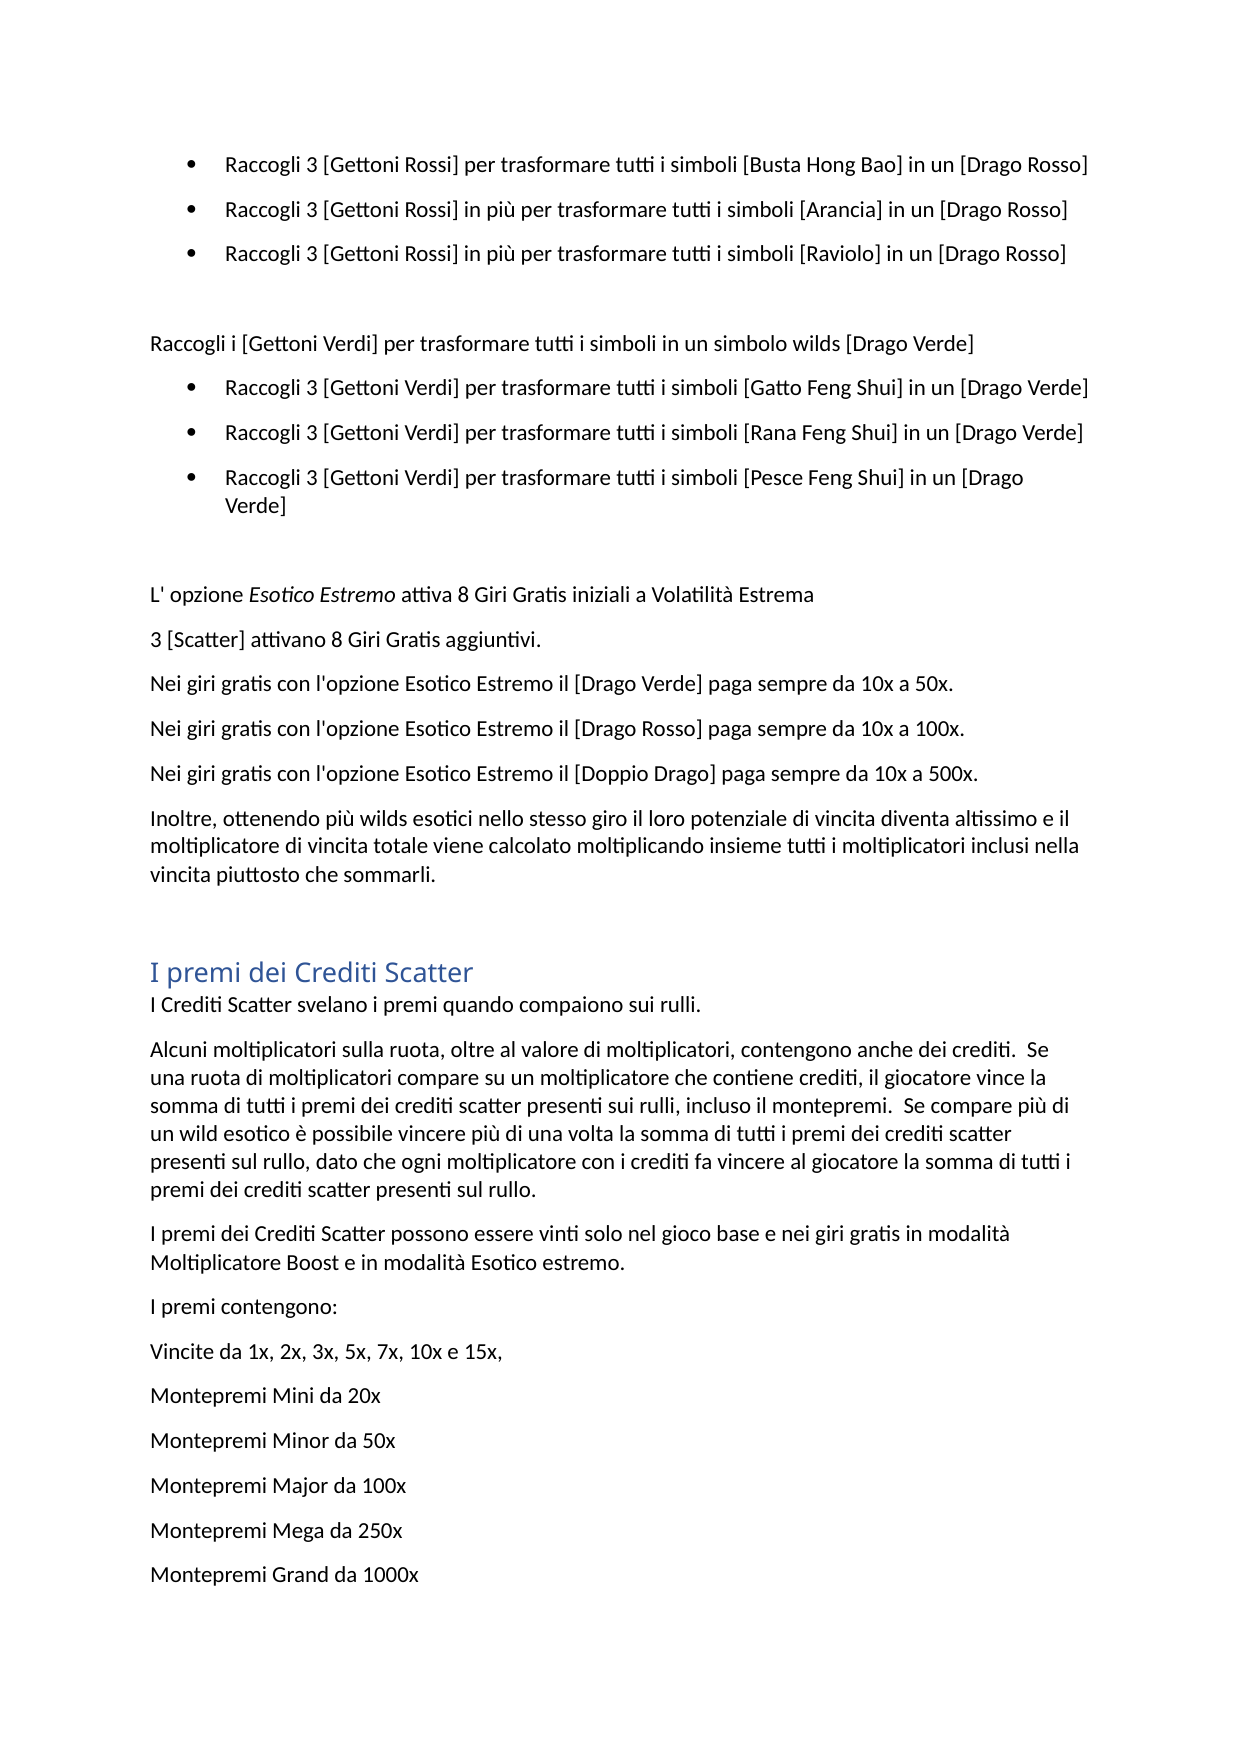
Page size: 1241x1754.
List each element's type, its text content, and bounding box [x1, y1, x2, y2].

text Montepremi Grand da 1000x [150, 1560, 1090, 1588]
text Montepremi Minor da 50x [150, 1426, 1090, 1454]
list Raccogli 3 [Gettoni Rossi] in più per trasformare tutti i simboli [Arancia] in un [Drago Rosso] [187, 195, 1090, 223]
text I premi dei Crediti Scatter possono essere vinti solo nel gioco base e nei giri gratis in modalità Moltiplicatore Boost e in modalità Esotico estremo. [150, 1219, 1090, 1276]
text Vincite da 1x, 2x, 3x, 5x, 7x, 10x e 15x, [150, 1337, 1090, 1365]
text Nei giri gratis con l'opzione Esotico Estremo il [Drago Verde] paga sempre da 10x a 50x. [150, 669, 1090, 698]
list Raccogli 3 [Gettoni Verdi] per trasformare tutti i simboli [Rana Feng Shui] in un [Drago Verde] [187, 418, 1090, 446]
text Nei giri gratis con l'opzione Esotico Estremo il [Doppio Drago] paga sempre da 10x a 500x. [150, 759, 1090, 787]
text Montepremi Mini da 20x [150, 1382, 1090, 1410]
text I Crediti Scatter svelano i premi quando compaiono sui rulli. [150, 990, 1090, 1018]
subtitle I premi dei Crediti Scatter [150, 953, 1090, 990]
list Raccogli 3 [Gettoni Verdi] per trasformare tutti i simboli [Gatto Feng Shui] in un [Drago Verde] [187, 373, 1090, 401]
text Inoltre, ottenendo più wilds esotici nello stesso giro il loro potenziale di vincita diventa altissimo e il moltiplicatore di vincita totale viene calcolato moltiplicando insieme tutti i moltiplicatori inclusi nella vincita piuttosto che sommarli. [150, 804, 1090, 888]
text Montepremi Major da 100x [150, 1471, 1090, 1499]
list Raccogli 3 [Gettoni Rossi] per trasformare tutti i simboli [Busta Hong Bao] in un [Drago Rosso] [187, 150, 1090, 178]
text 3 [Scatter] attivano 8 Giri Gratis aggiuntivi. [150, 625, 1090, 653]
text Nei giri gratis con l'opzione Esotico Estremo il [Drago Rosso] paga sempre da 10x a 100x. [150, 714, 1090, 742]
text I premi contengono: [150, 1292, 1090, 1320]
list Raccogli 3 [Gettoni Verdi] per trasformare tutti i simboli [Pesce Feng Shui] in un [Drago Verde] [187, 463, 1090, 519]
text Montepremi Mega da 250x [150, 1516, 1090, 1544]
text Alcuni moltiplicatori sulla ruota, oltre al valore di moltiplicatori, contengono anche dei crediti. Se una ruota di moltiplicatori compare su un moltiplicatore che contiene crediti, il giocatore vince la somma di tutti i premi dei crediti scatter presenti sui rulli, incluso il montepremi. Se compare più di un wild esotico è possibile vincere più di una volta la somma di tutti i premi dei crediti scatter presenti sul rullo, dato che ogni moltiplicatore con i crediti fa vincere al giocatore la somma di tutti i premi dei crediti scatter presenti sul rullo. [150, 1035, 1090, 1203]
text Raccogli i [Gettoni Verdi] per trasformare tutti i simboli in un simbolo wilds [Drago Verde] [150, 329, 1090, 357]
list Raccogli 3 [Gettoni Rossi] in più per trasformare tutti i simboli [Raviolo] in un [Drago Rosso] [187, 239, 1090, 267]
text L' opzione Esotico Estremo attiva 8 Giri Gratis iniziali a Volatilità Estrema [150, 580, 1090, 608]
